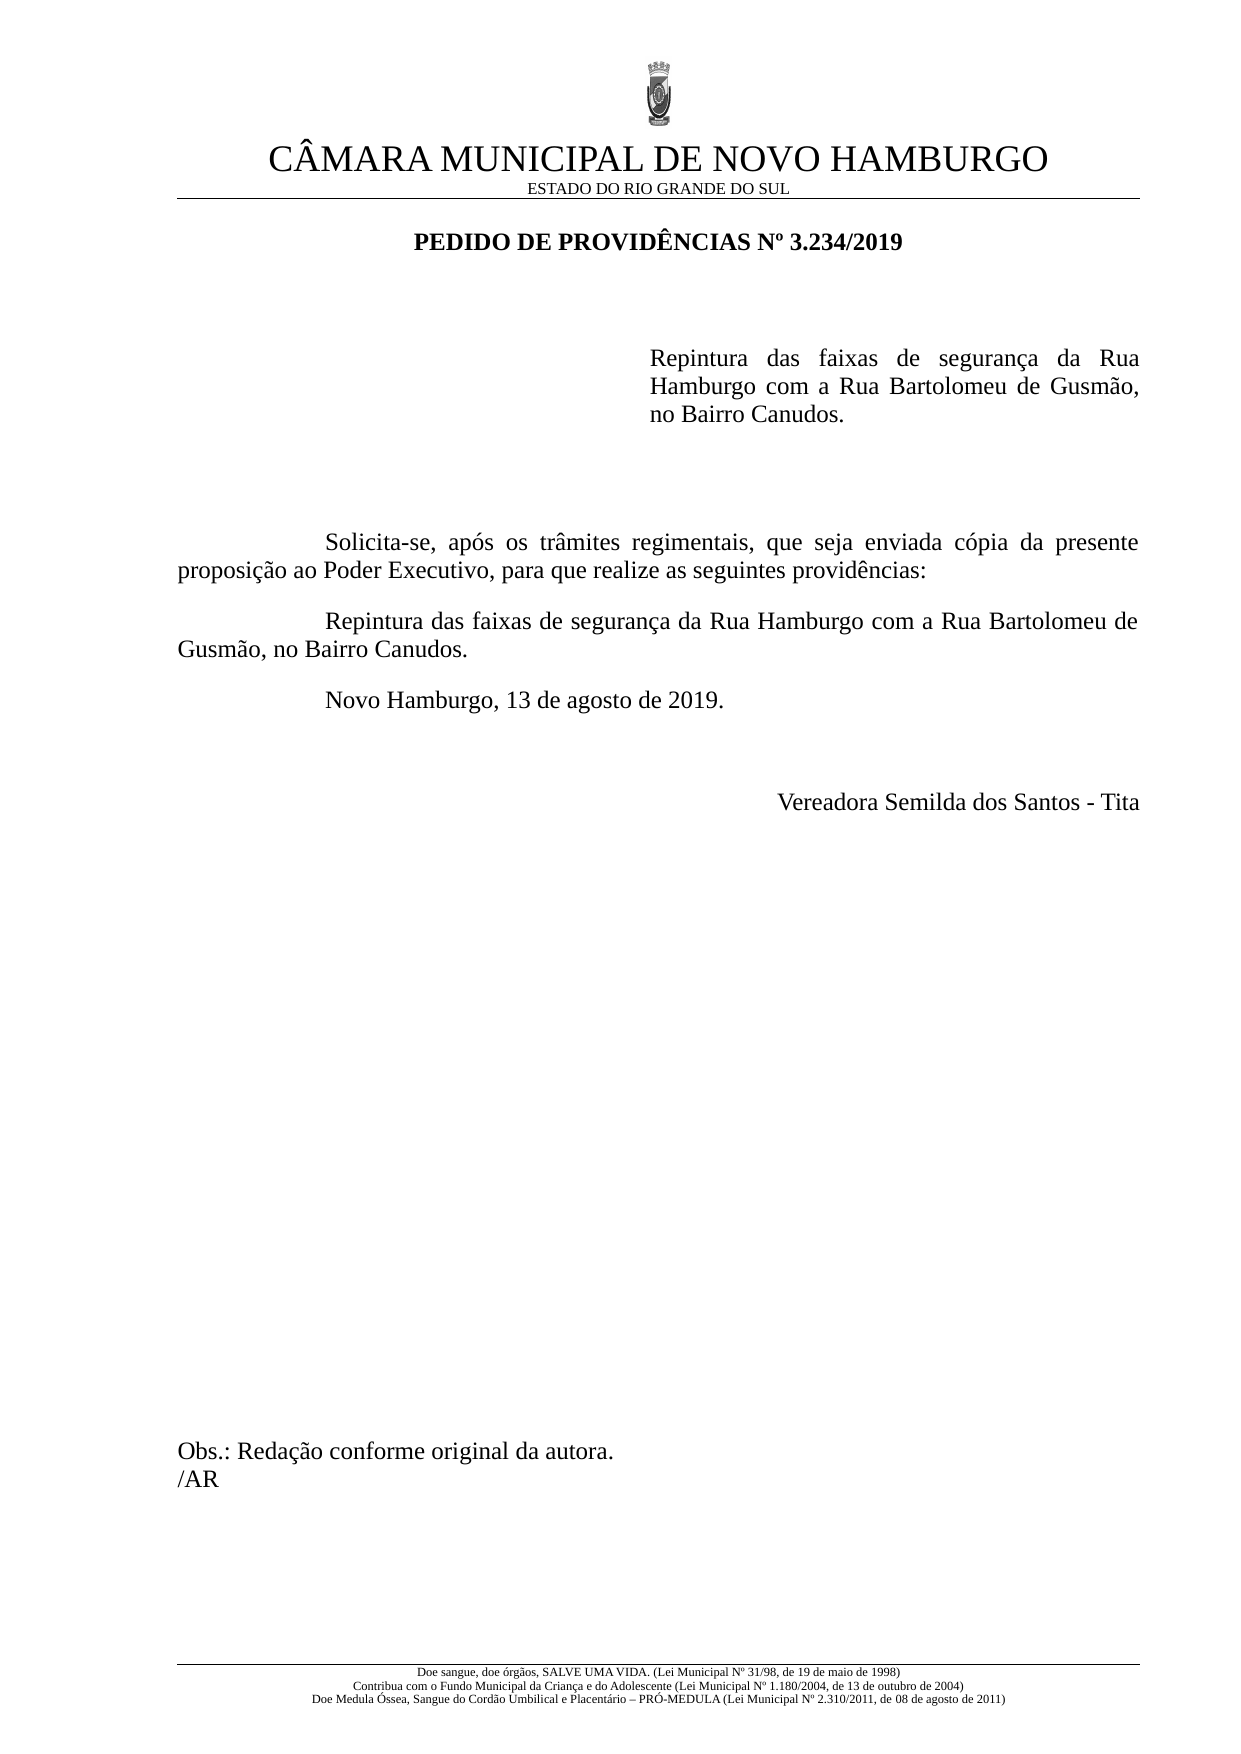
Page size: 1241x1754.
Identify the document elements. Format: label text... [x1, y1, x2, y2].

text /AR [177, 1465, 1140, 1493]
text Obs.: Redação conforme original da autora. [177, 1437, 1140, 1465]
text Vereadora Semilda dos Santos - Tita [177, 788, 1140, 816]
text Novo Hamburgo, 13 de agosto de 2019. [325, 686, 1140, 714]
text Repintura das faixas de segurança da Rua Hamburgo com a Rua Bartolomeu de Gusmão, no Bairro Canudos. [177, 607, 1140, 662]
text Repintura das faixas de segurança da Rua Hamburgo com a Rua Bartolomeu de Gusmão, no Bairro Canudos. [649, 344, 1140, 428]
text PEDIDO DE PROVIDÊNCIAS Nº 3.234/2019 [177, 228, 1140, 256]
text Solicita-se, após os trâmites regimentais, que seja enviada cópia da presente proposição ao Poder Executivo, para que realize as seguintes providências: [177, 528, 1140, 583]
